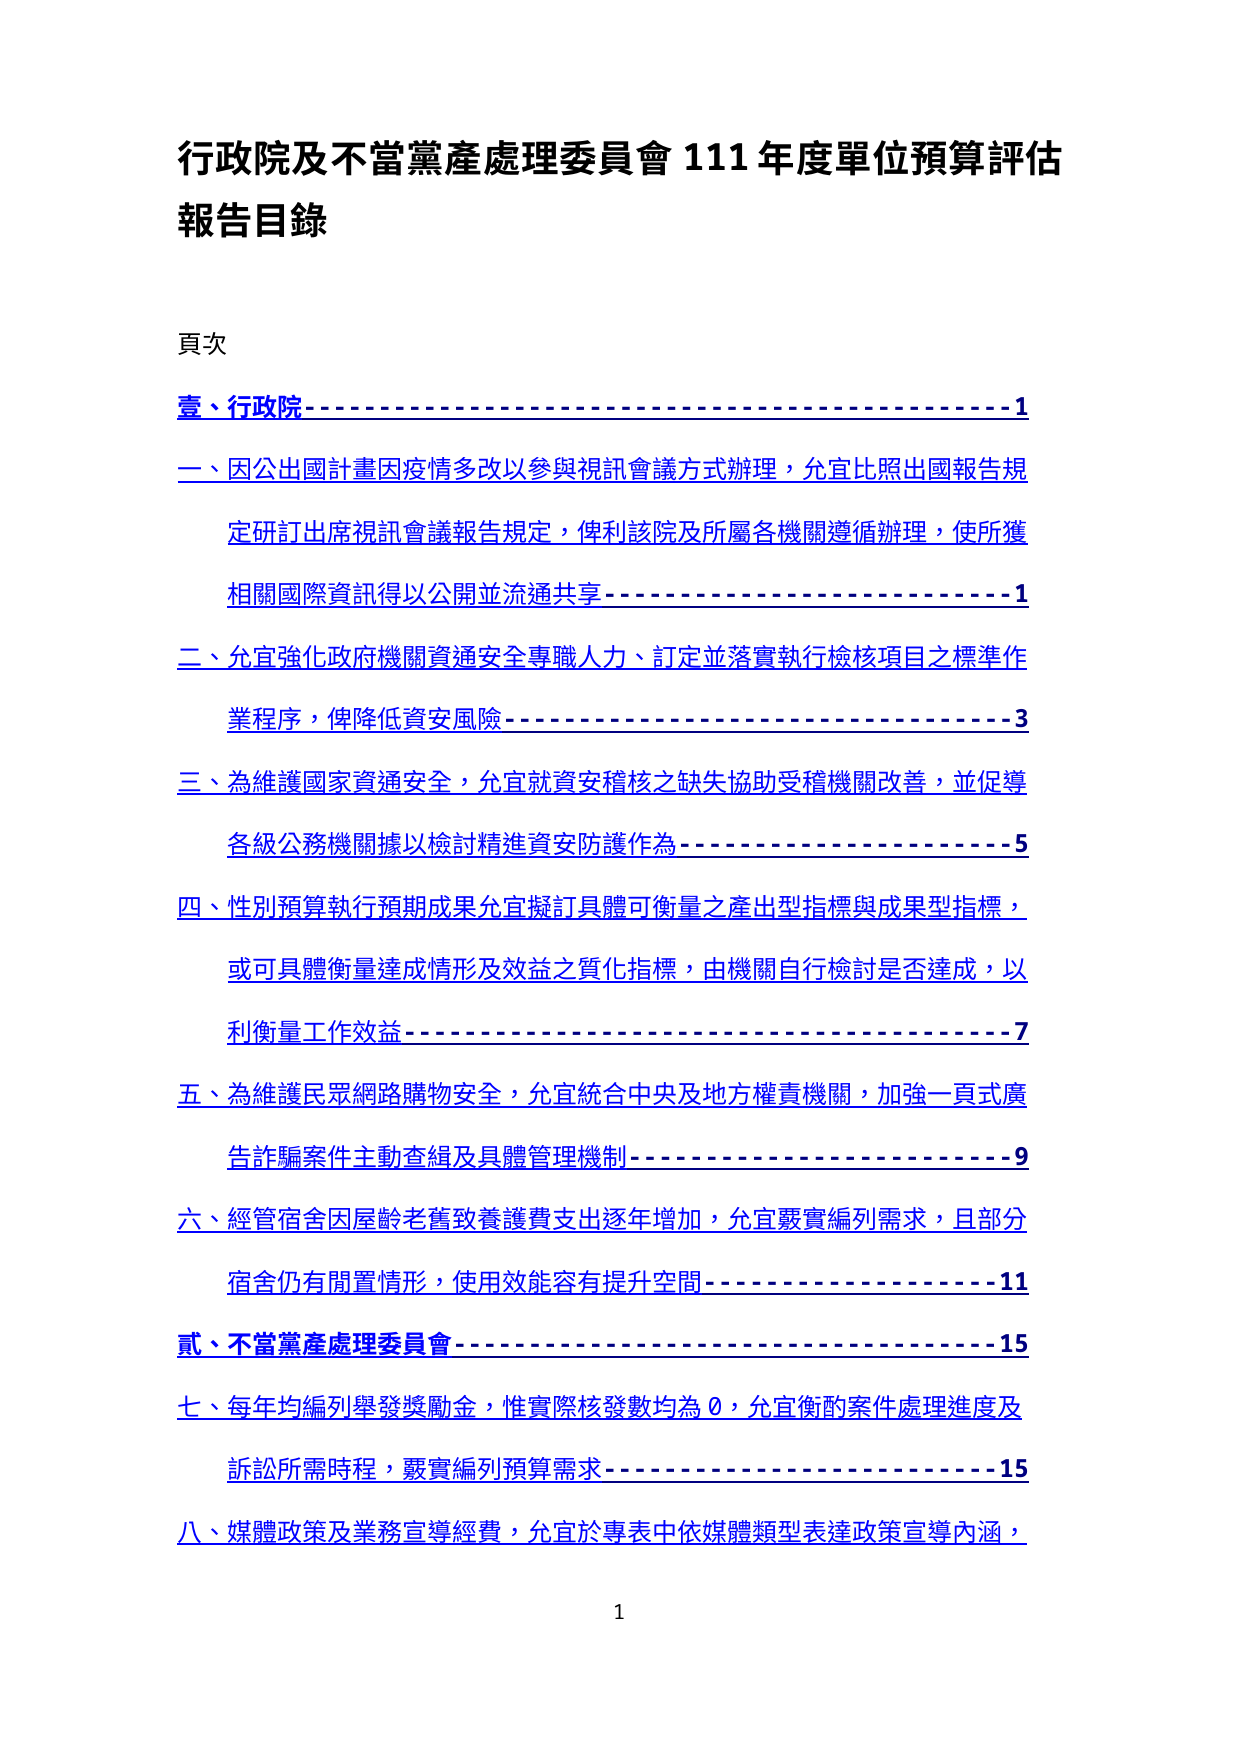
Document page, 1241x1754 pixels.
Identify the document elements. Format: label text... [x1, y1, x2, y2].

text 四、性別預算執行預期成果允宜擬訂具體可衡量之產出型指標與成果型指標，或可具體衡量達成情形及效益之質化指標，由機關自行檢討是否達成，以利衡量工作效益 7 [177, 864, 1029, 1051]
text 行政院及不當黨產處理委員會111年度單位預算評估報告目錄 [177, 114, 1063, 239]
text 七、每年均編列舉發獎勵金，惟實際核發數均為0，允宜衡酌案件處理進度及訴訟所需時程，覈實編列預算需求 15 [177, 1364, 1029, 1489]
text [177, 1358, 1029, 1364]
text 三、為維護國家資通安全，允宜就資安稽核之缺失協助受稽機關改善，並促導各級公務機關據以檢討精進資安防護作為 5 [177, 739, 1029, 864]
text 六、經管宿舍因屋齡老舊致養護費支出逐年增加，允宜覈實編列需求，且部分宿舍仍有閒置情形，使用效能容有提升空間 11 [177, 1176, 1029, 1301]
text 壹、行政院 1 [177, 364, 1029, 418]
text 五、為維護民眾網路購物安全，允宜統合中央及地方權責機關，加強一頁式廣告詐騙案件主動查緝及具體管理機制 9 [177, 1051, 1029, 1176]
text 一、因公出國計畫因疫情多改以參與視訊會議方式辦理，允宜比照出國報告規定研訂出席視訊會議報告規定，俾利該院及所屬各機關遵循辦理，使所獲相關國際資訊得以公開並流通共享 1 [177, 426, 1029, 614]
text 二、允宜強化政府機關資通安全專職人力、訂定並落實執行檢核項目之標準作業程序，俾降低資安風險 3 [177, 614, 1029, 739]
text [177, 420, 1029, 426]
text 八、媒體政策及業務宣導經費，允宜於專表中依媒體類型表達政策宣導內涵， [177, 1489, 1029, 1551]
text 貳、不當黨產處理委員會 15 [177, 1301, 1029, 1356]
text 頁次 [177, 239, 1063, 364]
